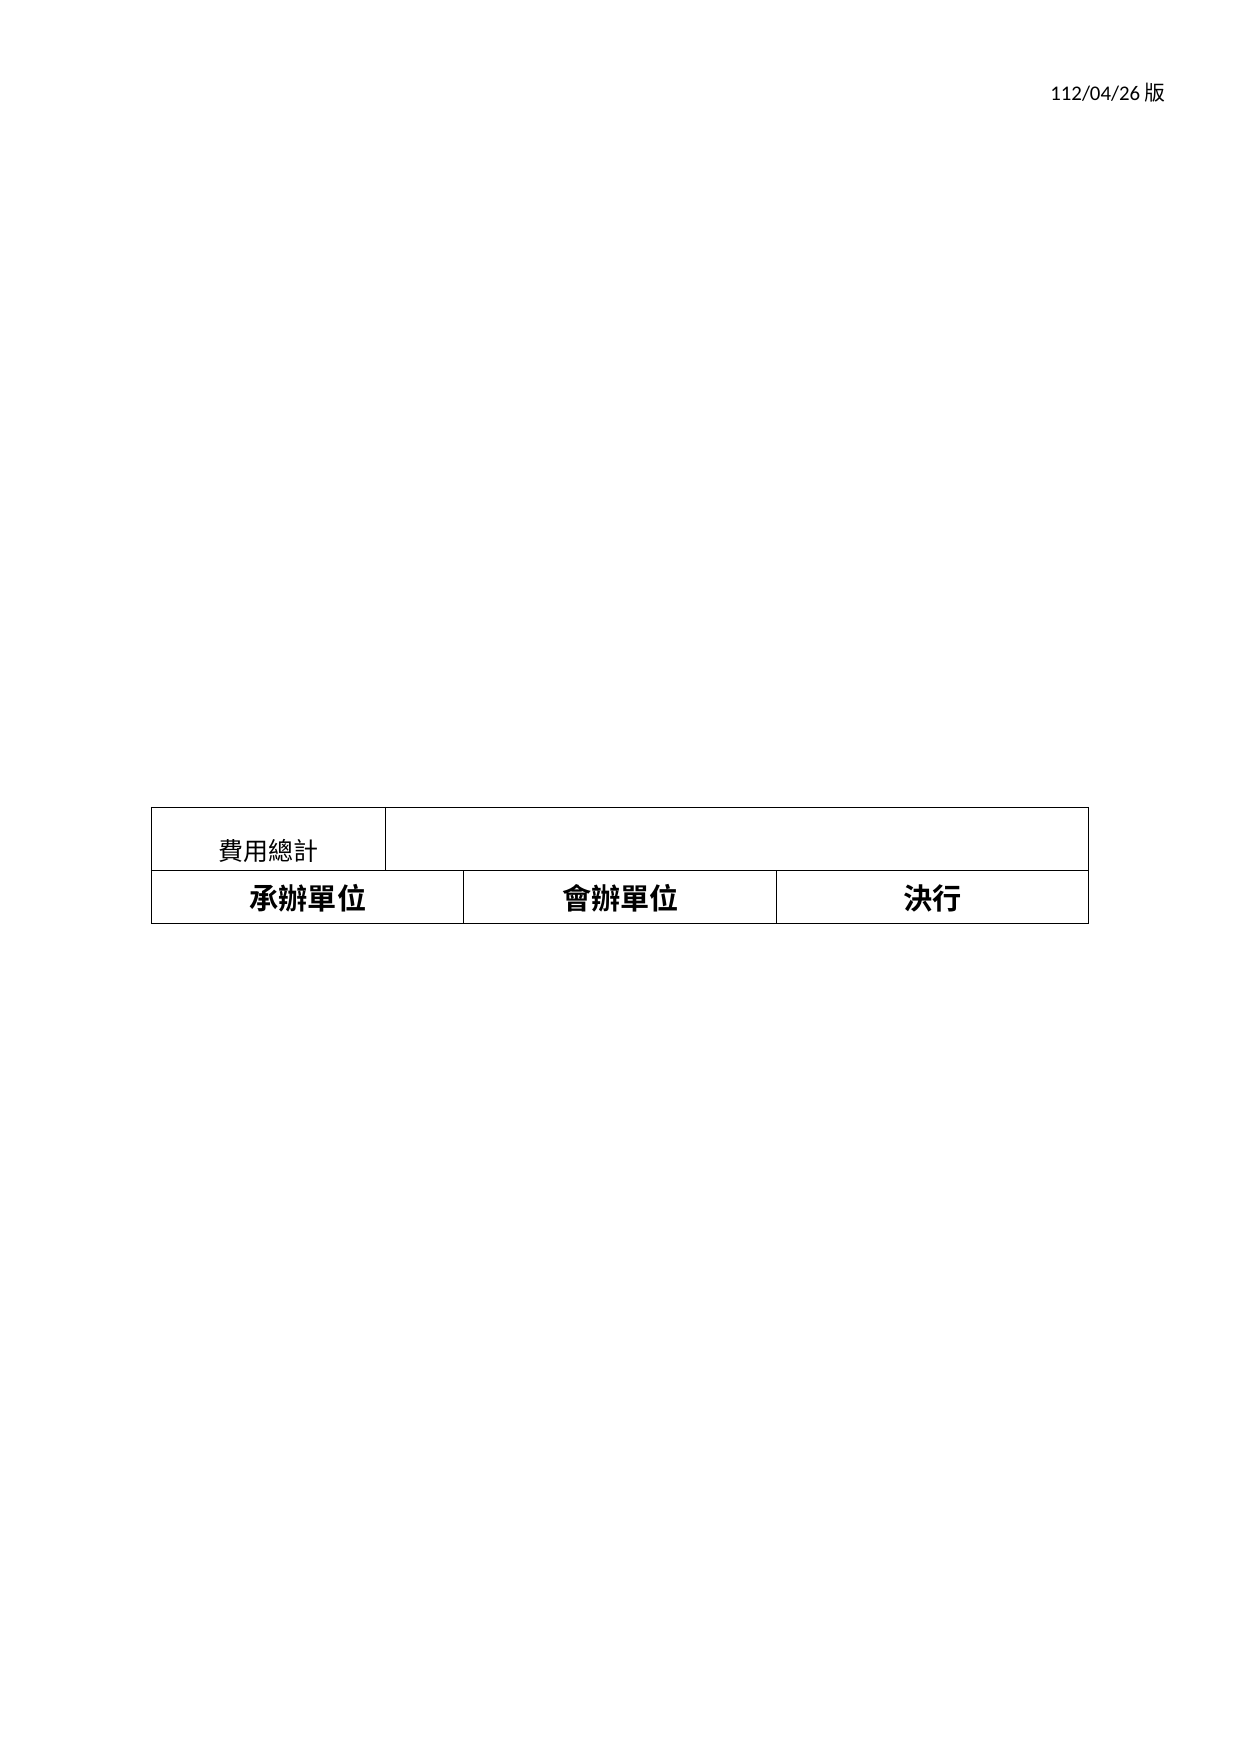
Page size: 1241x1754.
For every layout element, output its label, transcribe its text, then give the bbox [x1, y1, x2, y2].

table_cell 會辦單位 [464, 871, 776, 923]
table_cell 費用總計 [152, 808, 385, 870]
table_cell 承辦單位 [152, 871, 463, 923]
table_cell [386, 808, 1088, 870]
table_cell 決行 [777, 871, 1088, 923]
